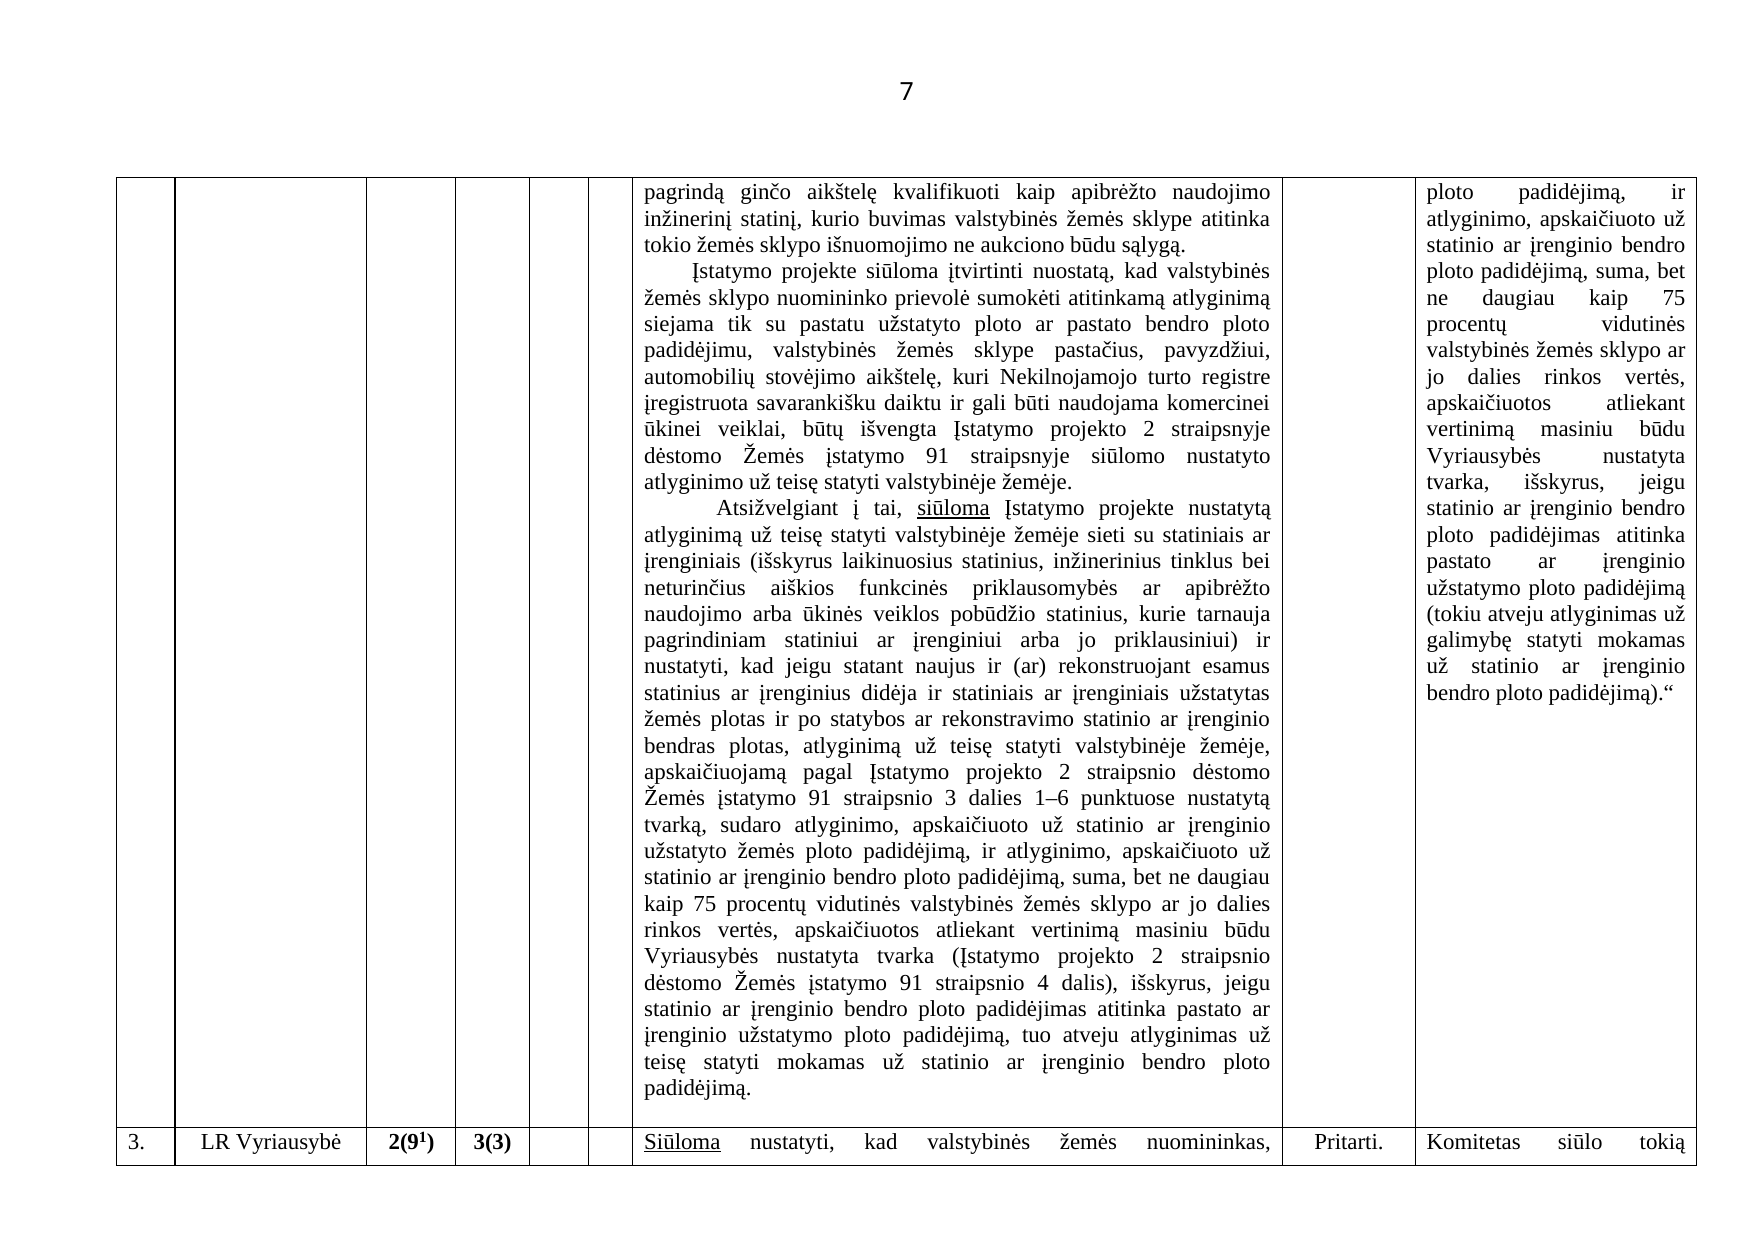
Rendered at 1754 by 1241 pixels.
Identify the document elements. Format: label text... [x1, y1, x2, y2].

table_cell [456, 178, 529, 1127]
table_cell 3. [117, 1128, 174, 1165]
table_cell [530, 178, 588, 1127]
table_cell LR Vyriausybė [176, 1128, 366, 1165]
table_cell 2(91) [367, 1128, 455, 1165]
table_cell [176, 178, 366, 1127]
table_cell [1283, 178, 1415, 1127]
table_cell [530, 1128, 588, 1165]
table_cell Siūloma nustatyti, kad valstybinės žemės nuomininkas, [633, 1128, 1282, 1165]
table_cell pagrindą ginčo aikštelę kvalifikuoti kaip apibrėžto naudojimo inžinerinį statinį, kurio buvimas valstybinės žemės sklype atitinka tokio žemės sklypo išnuomojimo ne aukciono būdu sąlygą. Įstatymo projekte siūloma įtvirtinti nuostatą, kad valstybinės žemės sklypo nuomininko prievolė sumokėti atitinkamą atlyginimą siejama tik su pastatu užstatyto ploto ar pastato bendro ploto padidėjimu, valstybinės žemės sklype pastačius, pavyzdžiui, automobilių stovėjimo aikštelę, kuri Nekilnojamojo turto registre įregistruota savarankišku daiktu ir gali būti naudojama komercinei ūkinei veiklai, būtų išvengta Įstatymo projekto 2 straipsnyje dėstomo Žemės įstatymo 91 straipsnyje siūlomo nustatyto atlyginimo už teisę statyti valstybinėje žemėje. Atsižvelgiant į tai, siūloma Įstatymo projekte nustatytą atlyginimą už teisę statyti valstybinėje žemėje sieti su statiniais ar įrenginiais (išskyrus laikinuosius statinius, inžinerinius tinklus bei neturinčius aiškios funkcinės priklausomybės ar apibrėžto naudojimo arba ūkinės veiklos pobūdžio statinius, kurie tarnauja pagrindiniam statiniui ar įrenginiui arba jo priklausiniui) ir nustatyti, kad jeigu statant naujus ir (ar) rekonstruojant esamus statinius ar įrenginius didėja ir statiniais ar įrenginiais užstatytas žemės plotas ir po statybos ar rekonstravimo statinio ar įrenginio bendras plotas, atlyginimą už teisę statyti valstybinėje žemėje, apskaičiuojamą pagal Įstatymo projekto 2 straipsnio dėstomo Žemės įstatymo 91 straipsnio 3 dalies 1–6 punktuose nustatytą tvarką, sudaro atlyginimo, apskaičiuoto už statinio ar įrenginio užstatyto žemės ploto padidėjimą, ir atlyginimo, apskaičiuoto už statinio ar įrenginio bendro ploto padidėjimą, suma, bet ne daugiau kaip 75 procentų vidutinės valstybinės žemės sklypo ar jo dalies rinkos vertės, apskaičiuotos atliekant vertinimą masiniu būdu Vyriausybės nustatyta tvarka (Įstatymo projekto 2 straipsnio dėstomo Žemės įstatymo 91 straipsnio 4 dalis), išskyrus, jeigu statinio ar įrenginio bendro ploto padidėjimas atitinka pastato ar įrenginio užstatymo ploto padidėjimą, tuo atveju atlyginimas už teisę statyti mokamas už statinio ar įrenginio bendro ploto padidėjimą. [633, 178, 1282, 1127]
table_cell ploto padidėjimą, ir atlyginimo, apskaičiuoto už statinio ar įrenginio bendro ploto padidėjimą, suma, bet ne daugiau kaip 75 procentų vidutinės valstybinės žemės sklypo ar jo dalies rinkos vertės, apskaičiuotos atliekant vertinimą masiniu būdu Vyriausybės nustatyta tvarka, išskyrus, jeigu statinio ar įrenginio bendro ploto padidėjimas atitinka pastato ar įrenginio užstatymo ploto padidėjimą (tokiu atveju atlyginimas už galimybę statyti mokamas už statinio ar įrenginio bendro ploto padidėjimą).“ [1416, 178, 1696, 1127]
table_cell [367, 178, 455, 1127]
table_cell 3(3) [456, 1128, 529, 1165]
table_cell [589, 1128, 632, 1165]
table_cell [589, 178, 632, 1127]
table_cell Komitetas siūlo tokią [1416, 1128, 1696, 1165]
table_cell [117, 178, 174, 1127]
table_cell Pritarti. [1283, 1128, 1415, 1165]
